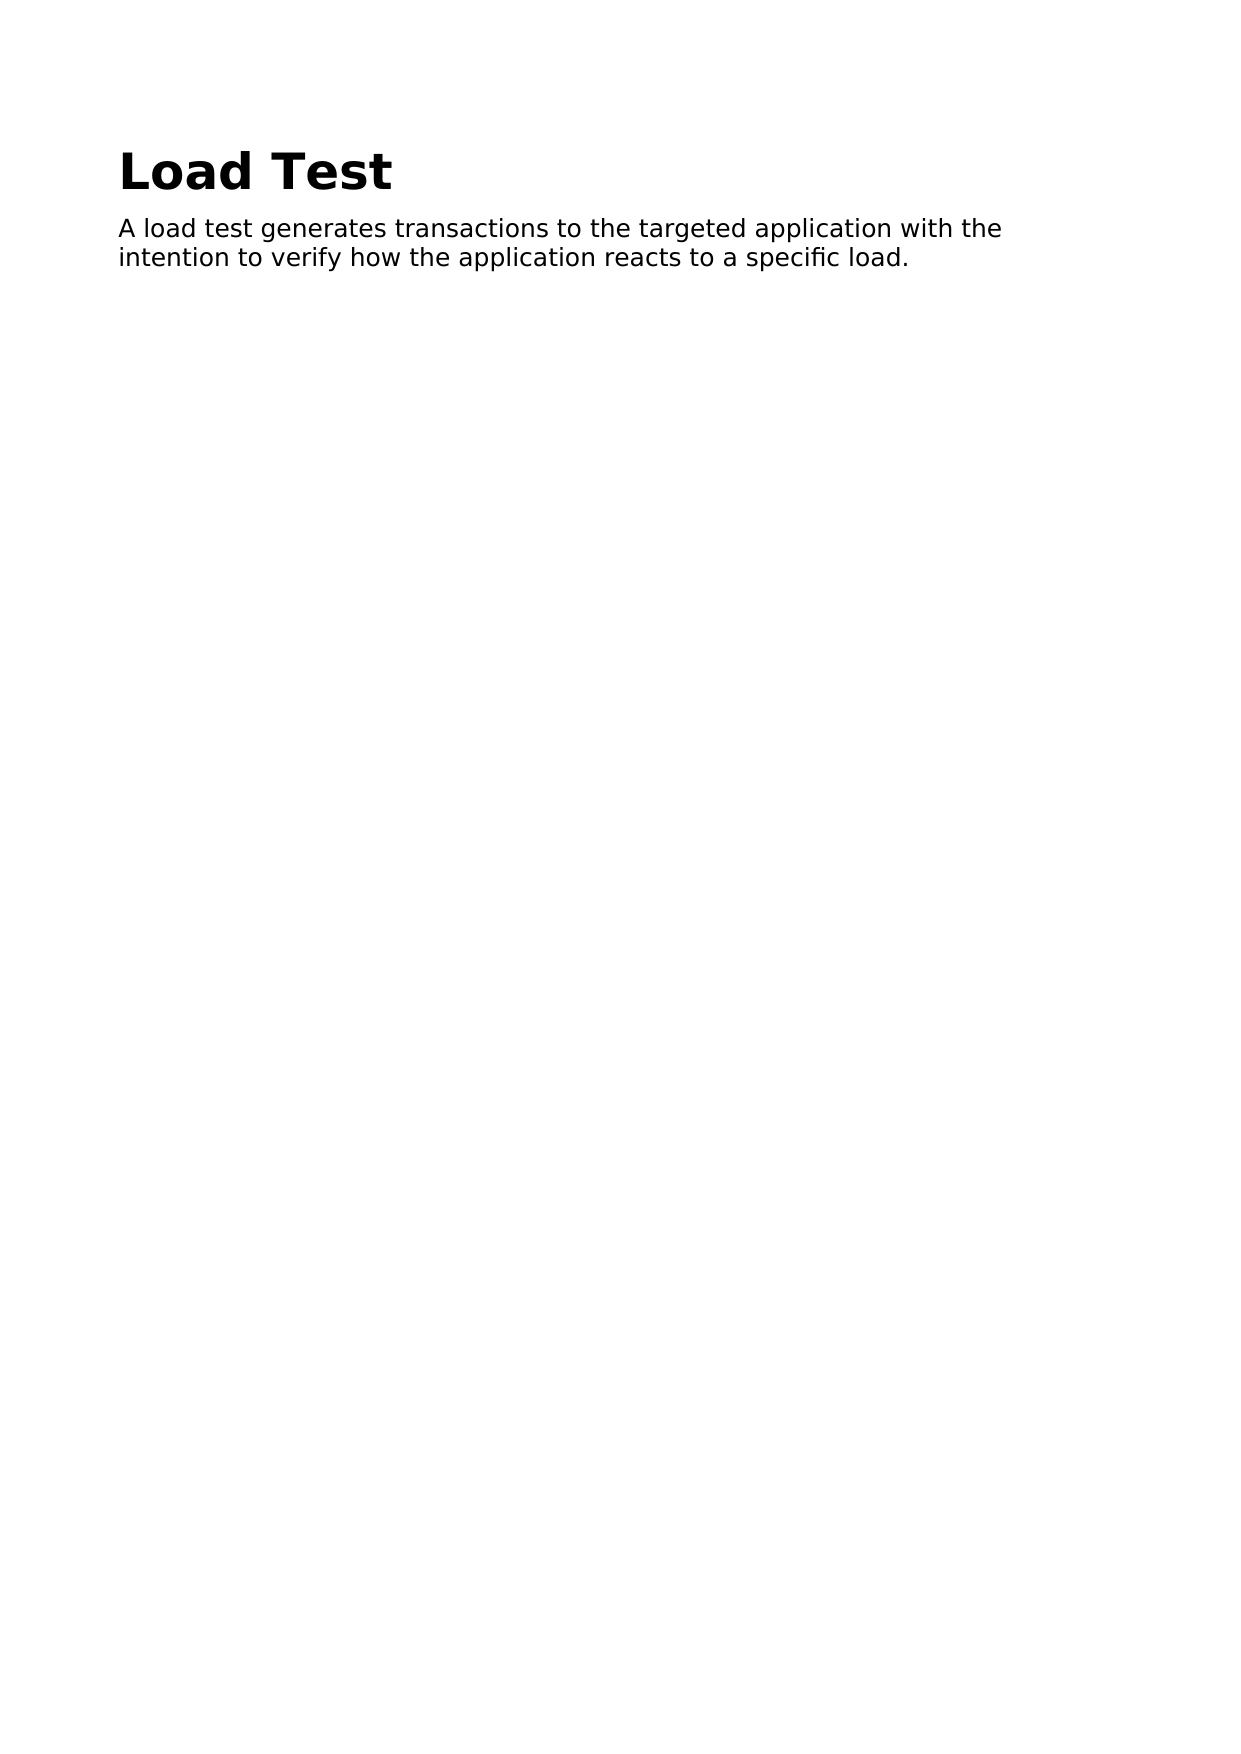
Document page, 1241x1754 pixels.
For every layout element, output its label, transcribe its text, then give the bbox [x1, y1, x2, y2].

text A load test generates transactions to the targeted application with the intention to verify how the application reacts to a specific load. [118, 214, 1122, 272]
subtitle Load Test [118, 143, 1122, 201]
